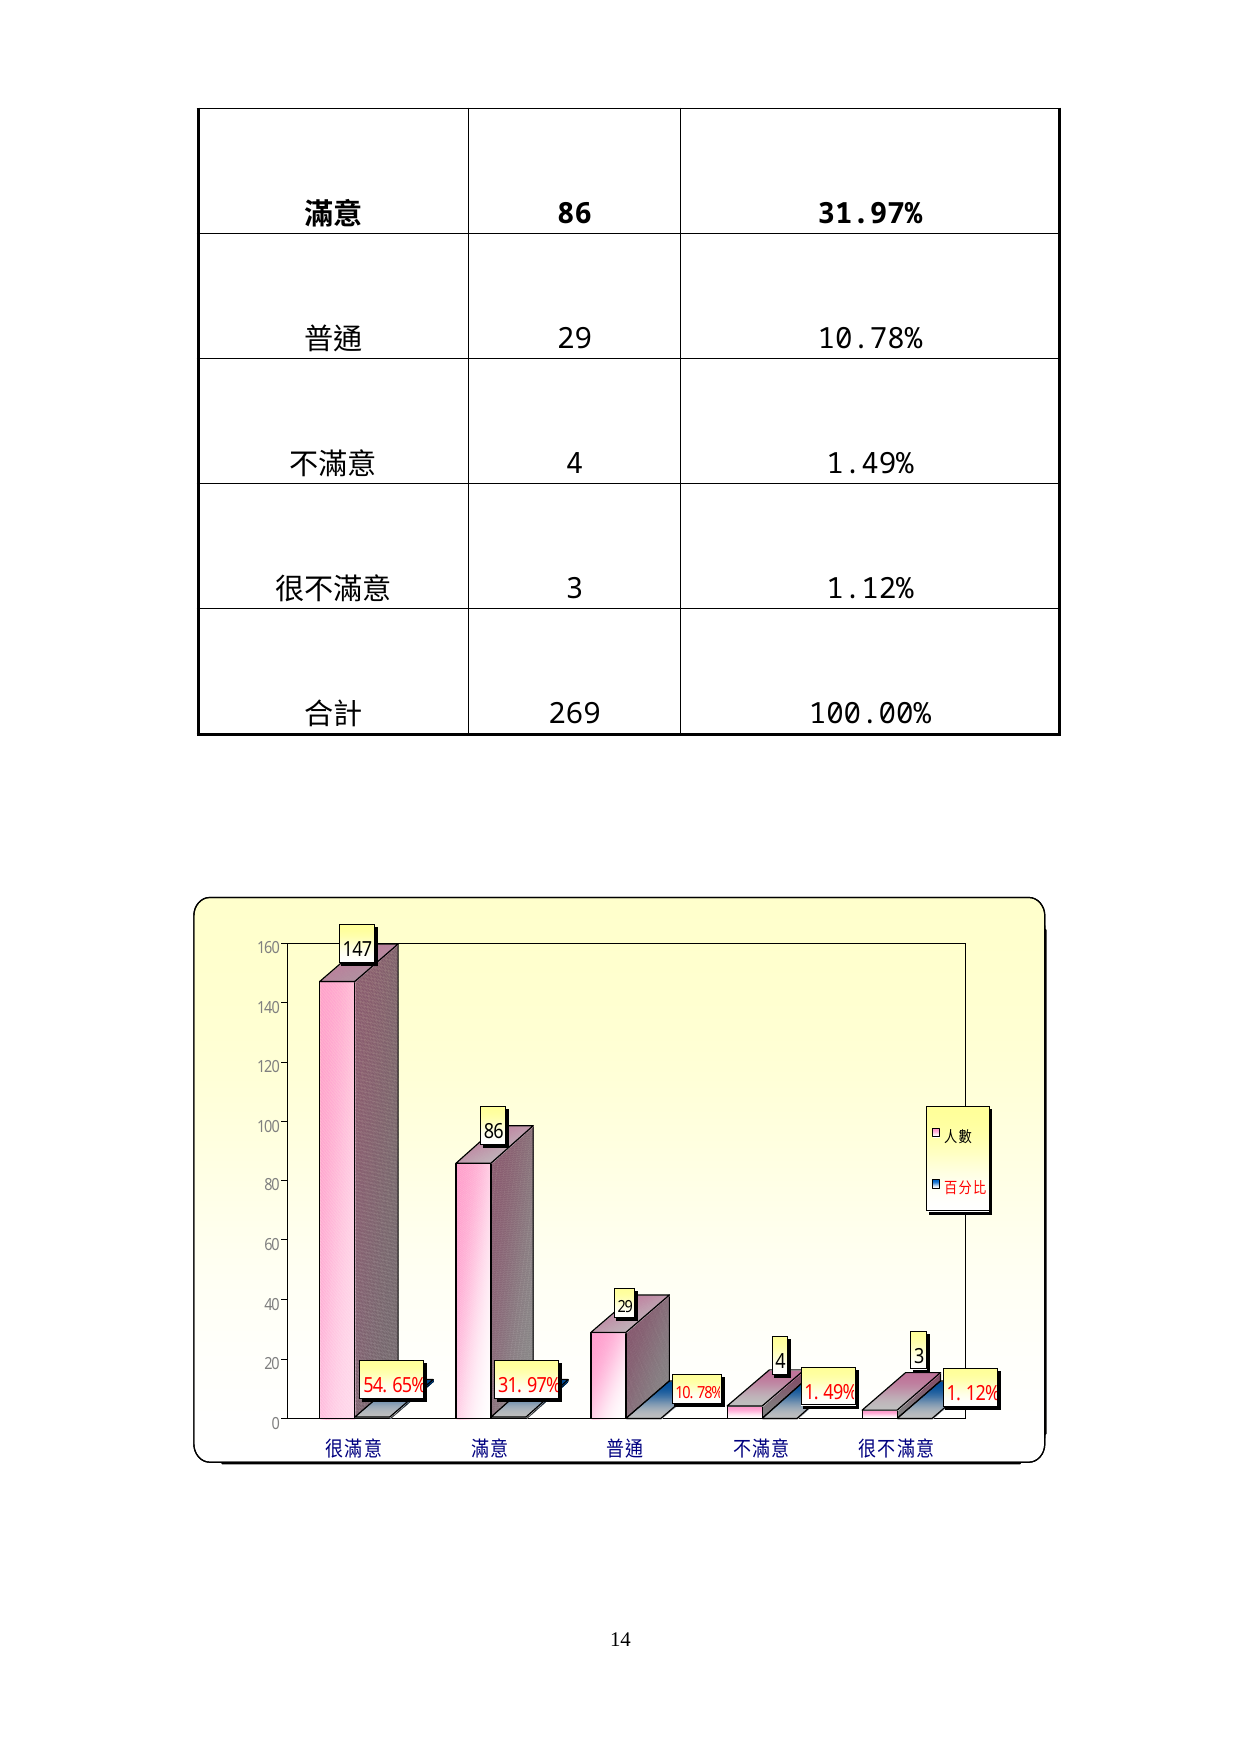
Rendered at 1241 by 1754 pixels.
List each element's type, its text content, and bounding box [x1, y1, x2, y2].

table_cell 29 [469, 234, 680, 358]
table_cell 10.78% [681, 234, 1058, 358]
table_cell 86 [469, 109, 680, 233]
table_cell 3 [469, 484, 680, 608]
table_cell 合計 [200, 609, 468, 733]
table_cell 很不滿意 [200, 484, 468, 608]
table_cell 100.00% [681, 609, 1058, 733]
table_cell 1.12% [681, 484, 1058, 608]
table_cell 滿意 [200, 109, 468, 233]
table_cell 普通 [200, 234, 468, 358]
table_cell 269 [469, 609, 680, 733]
table_cell 31.97% [681, 109, 1058, 233]
table_cell 1.49% [681, 359, 1058, 483]
table_cell 4 [469, 359, 680, 483]
table_cell 不滿意 [200, 359, 468, 483]
